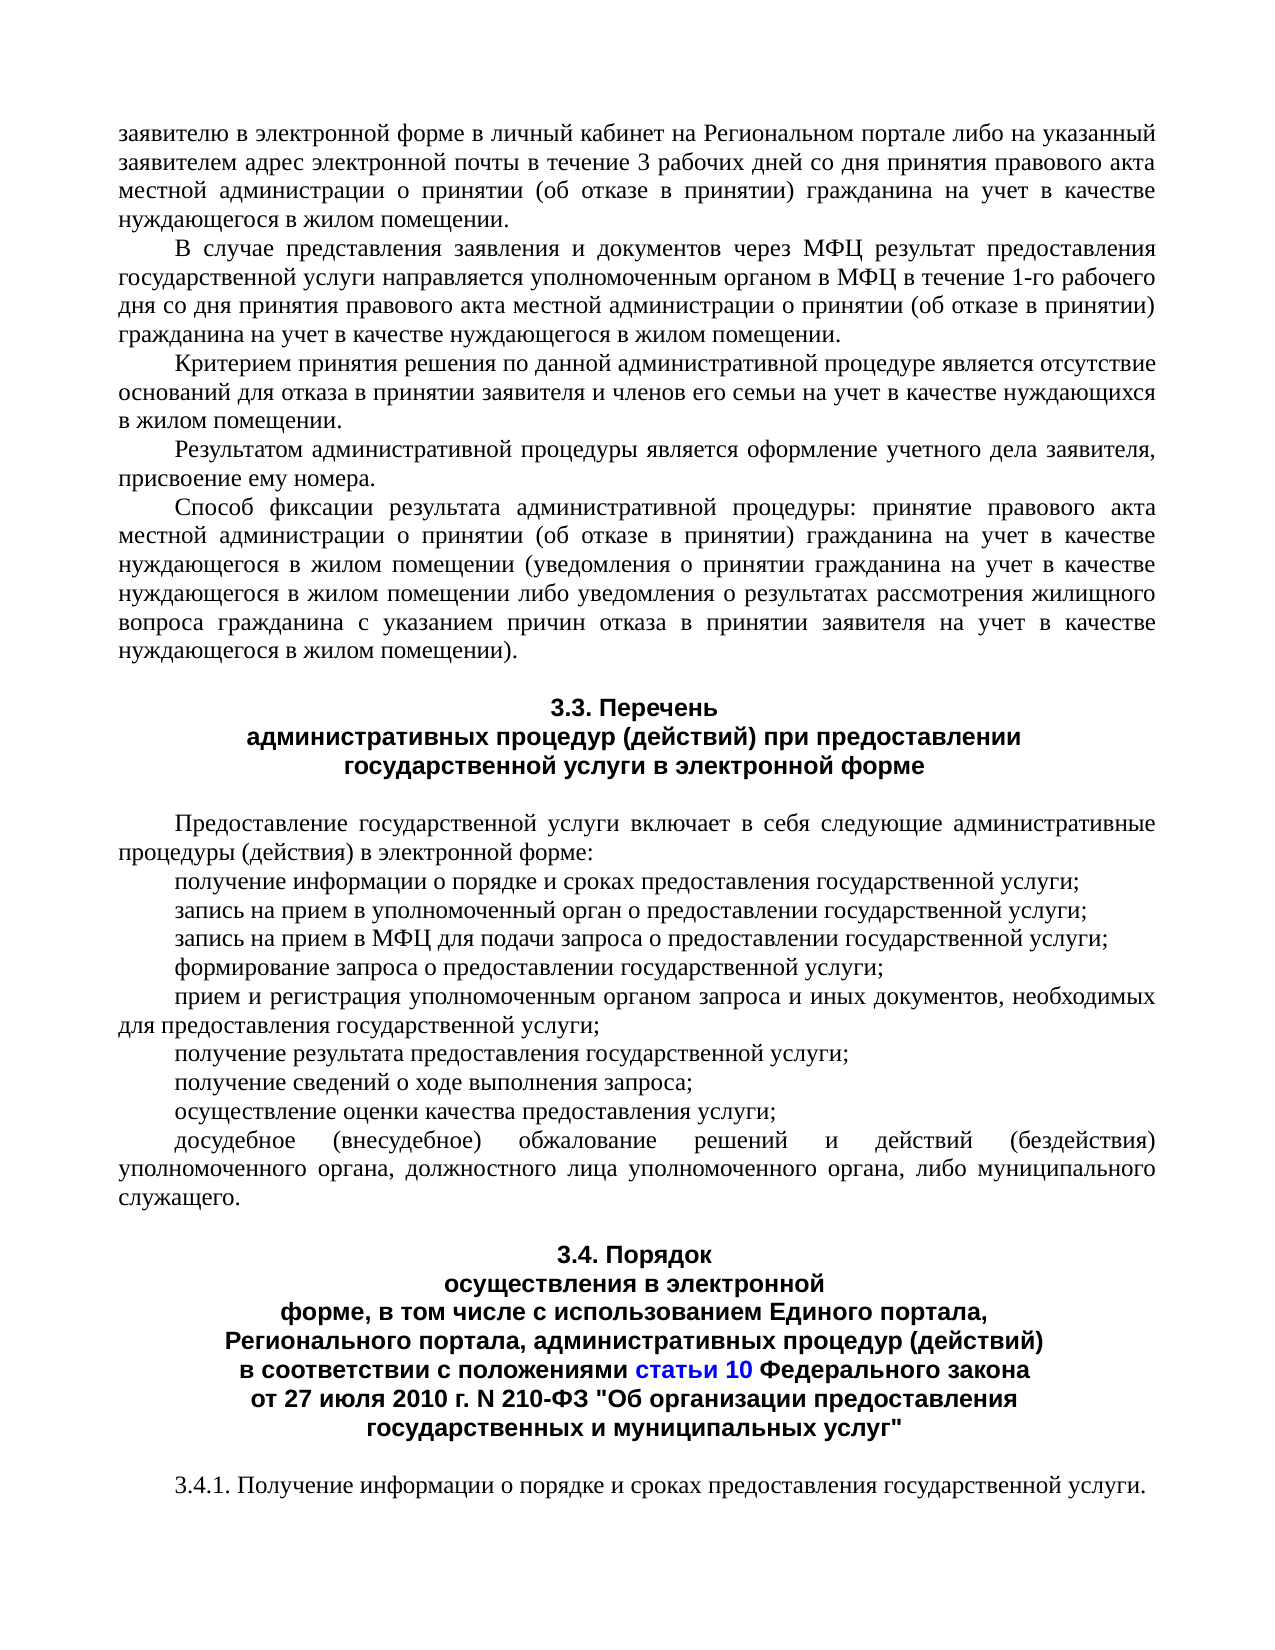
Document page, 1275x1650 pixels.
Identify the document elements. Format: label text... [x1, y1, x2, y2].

text от 27 июля 2010 г. N 210-ФЗ "Об организации предоставления [118, 1384, 1157, 1413]
text В случае представления заявления и документов через МФЦ результат предоставления государственной услуги направляется уполномоченным органом в МФЦ в течение 1-го рабочего дня со дня принятия правового акта местной администрации о принятии (об отказе в принятии) гражданина на учет в качестве нуждающегося в жилом помещении. [118, 233, 1157, 348]
text Регионального портала, административных процедур (действий) [118, 1326, 1157, 1355]
text в соответствии с положениями статьи 10 Федерального закона [118, 1355, 1157, 1384]
text досудебное (внесудебное) обжалование решений и действий (бездействия) уполномоченного органа, должностного лица уполномоченного органа, либо муниципального служащего. [118, 1125, 1157, 1211]
text Способ фиксации результата административной процедуры: принятие правового акта местной администрации о принятии (об отказе в принятии) гражданина на учет в качестве нуждающегося в жилом помещении (уведомления о принятии гражданина на учет в качестве нуждающегося в жилом помещении либо уведомления о результатах рассмотрения жилищного вопроса гражданина с указанием причин отказа в принятии заявителя на учет в качестве нуждающегося в жилом помещении). [118, 492, 1157, 664]
text получение сведений о ходе выполнения запроса; [118, 1067, 1157, 1096]
text форме, в том числе с использованием Единого портала, [118, 1297, 1157, 1326]
text осуществление оценки качества предоставления услуги; [118, 1096, 1157, 1125]
text прием и регистрация уполномоченным органом запроса и иных документов, необходимых для предоставления государственной услуги; [118, 981, 1157, 1038]
text 3.4. Порядок [118, 1240, 1157, 1268]
text 3.3. Перечень [118, 693, 1157, 722]
text запись на прием в МФЦ для подачи запроса о предоставлении государственной услуги; [118, 923, 1157, 952]
text получение информации о порядке и сроках предоставления государственной услуги; [118, 866, 1157, 895]
text формирование запроса о предоставлении государственной услуги; [118, 952, 1157, 981]
text получение результата предоставления государственной услуги; [118, 1038, 1157, 1067]
text осуществления в электронной [118, 1268, 1157, 1297]
text запись на прием в уполномоченный орган о предоставлении государственной услуги; [118, 895, 1157, 923]
text 3.4.1. Получение информации о порядке и сроках предоставления государственной услуги. [118, 1470, 1157, 1499]
text Предоставление государственной услуги включает в себя следующие административные процедуры (действия) в электронной форме: [118, 808, 1157, 866]
text Результатом административной процедуры является оформление учетного дела заявителя, присвоение ему номера. [118, 434, 1157, 492]
text административных процедур (действий) при предоставлении [118, 722, 1157, 751]
text государственных и муниципальных услуг" [118, 1413, 1157, 1442]
text Критерием принятия решения по данной административной процедуре является отсутствие оснований для отказа в принятии заявителя и членов его семьи на учет в качестве нуждающихся в жилом помещении. [118, 348, 1157, 434]
text государственной услуги в электронной форме [118, 751, 1157, 780]
text заявителю в электронной форме в личный кабинет на Региональном портале либо на указанный заявителем адрес электронной почты в течение 3 рабочих дней со дня принятия правового акта местной администрации о принятии (об отказе в принятии) гражданина на учет в качестве нуждающегося в жилом помещении. [118, 118, 1157, 233]
